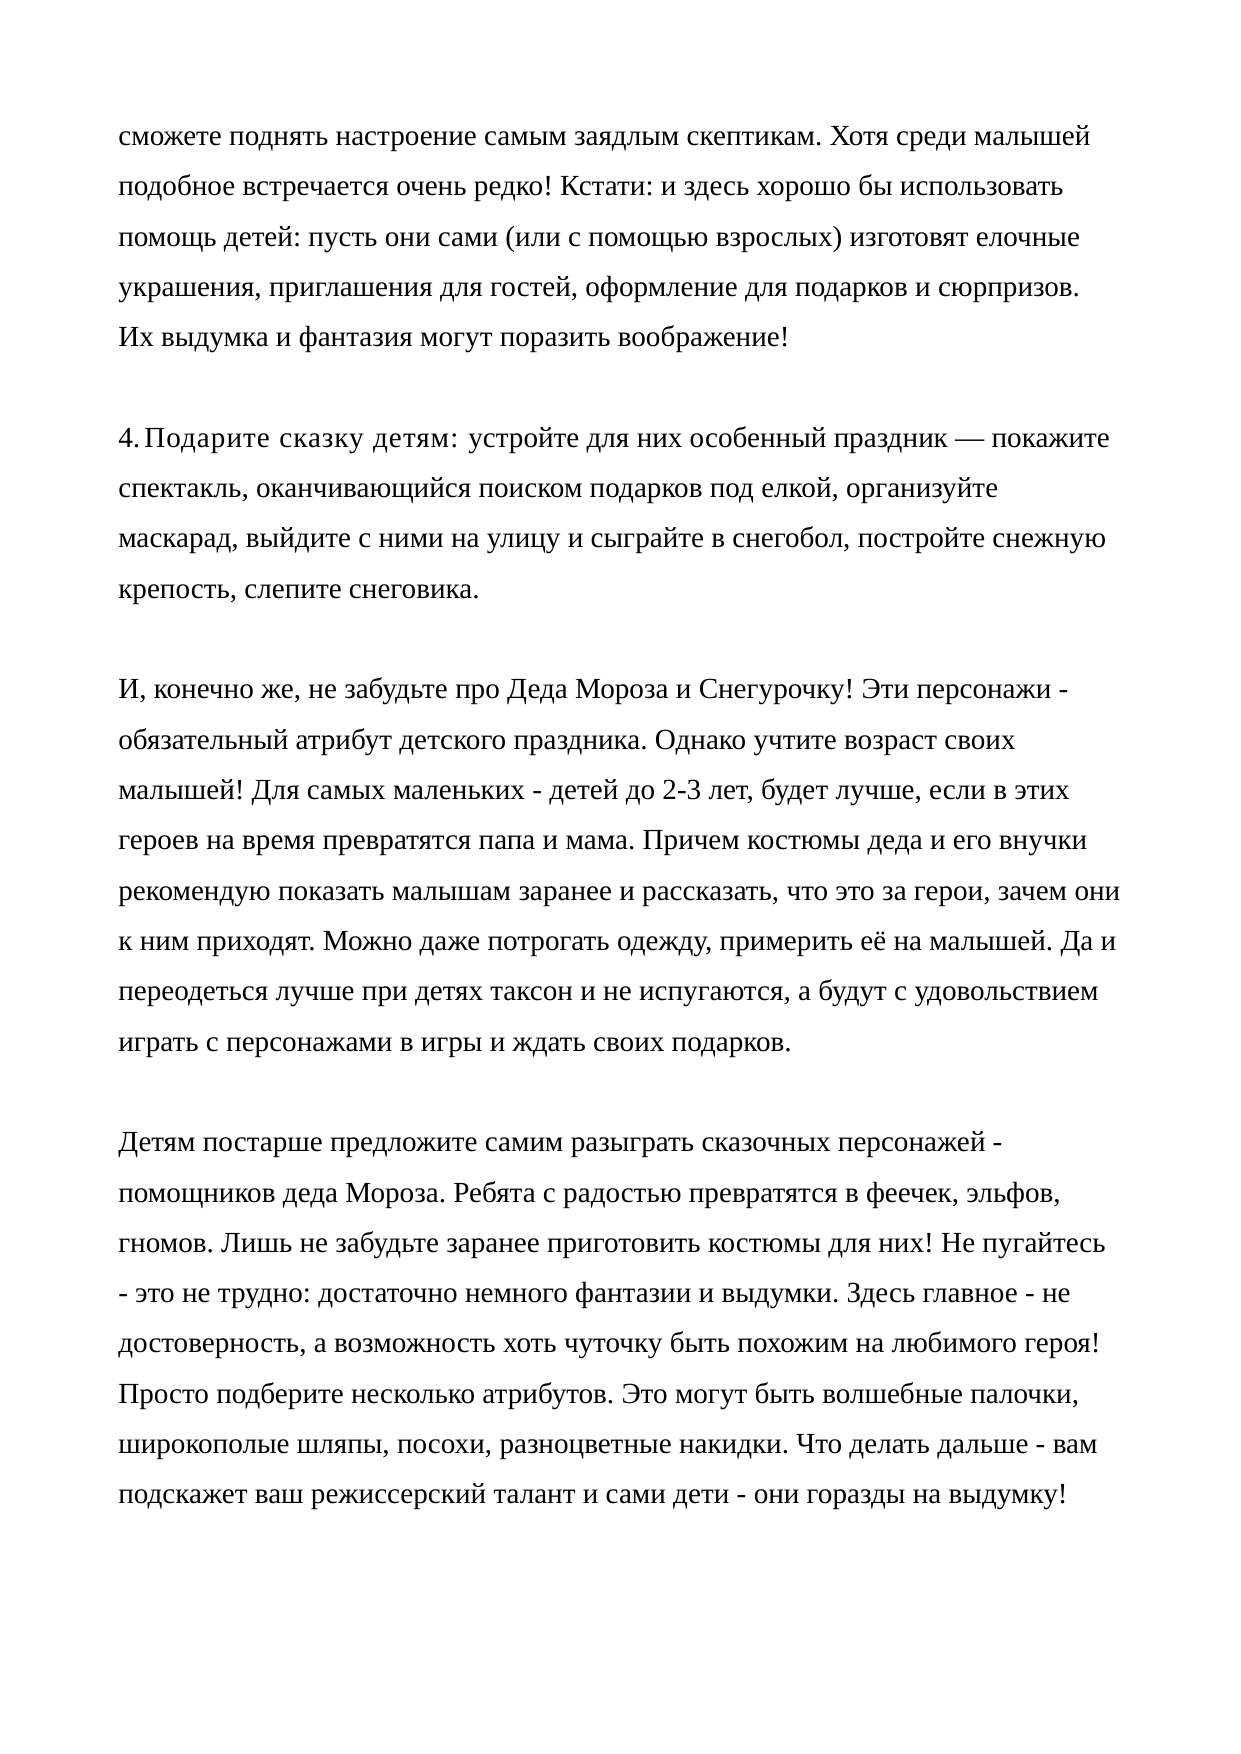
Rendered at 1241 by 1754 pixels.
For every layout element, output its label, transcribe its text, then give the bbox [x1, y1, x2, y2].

text И, конечно же, не забудьте про Деда Мороза и Снегурочку! Эти персонажи -обязательный атрибут детского праздника. Однако учтите возраст своих малышей! Для самых маленьких - детей до 2-3 лет, будет лучше, если в этих героев на время превратятся папа и мама. Причем костюмы деда и его внучки рекомендую показать малышам заранее и рассказать, что это за герои, зачем они к ним приходят. Можно даже потрогать одежду, примерить её на малышей. Да и переодеться лучше при детях таксон и не испугаются, а будут с удовольствием играть с персонажами в игры и ждать своих подарков. [118, 672, 1122, 1057]
text Детям постарше предложите самим разыграть сказочных персонажей - помощников деда Мороза. Ребята с радостью превратятся в феечек, эльфов, гномов. Лишь не забудьте заранее приготовить костюмы для них! Не пугайтесь - это не трудно: достаточно немного фантазии и выдумки. Здесь главное - не достоверность, а возможность хоть чуточку быть похожим на любимого героя! Просто подберите несколько атрибутов. Это могут быть волшебные палочки, широкополые шляпы, посохи, разноцветные накидки. Что делать дальше - вам подскажет ваш режиссерский талант и сами дети - они горазды на выдумку! [118, 1124, 1122, 1510]
text сможете поднять настроение самым заядлым скептикам. Хотя среди малышей подобное встречается очень редко! Кстати: и здесь хорошо бы использовать помощь детей: пусть они сами (или с помощью взрослых) изготовят елочные украшения, приглашения для гостей, оформление для подарков и сюрпризов. Их выдумка и фантазия могут поразить воображение! [118, 118, 1122, 353]
text 4. Подарите сказку детям: устройте для них особенный праздник — покажите спектакль, оканчивающийся поиском подарков под елкой, организуйте маскарад, выйдите с ними на улицу и сыграйте в снегобол, постройте снежную крепость, слепите снеговика. [118, 420, 1122, 604]
